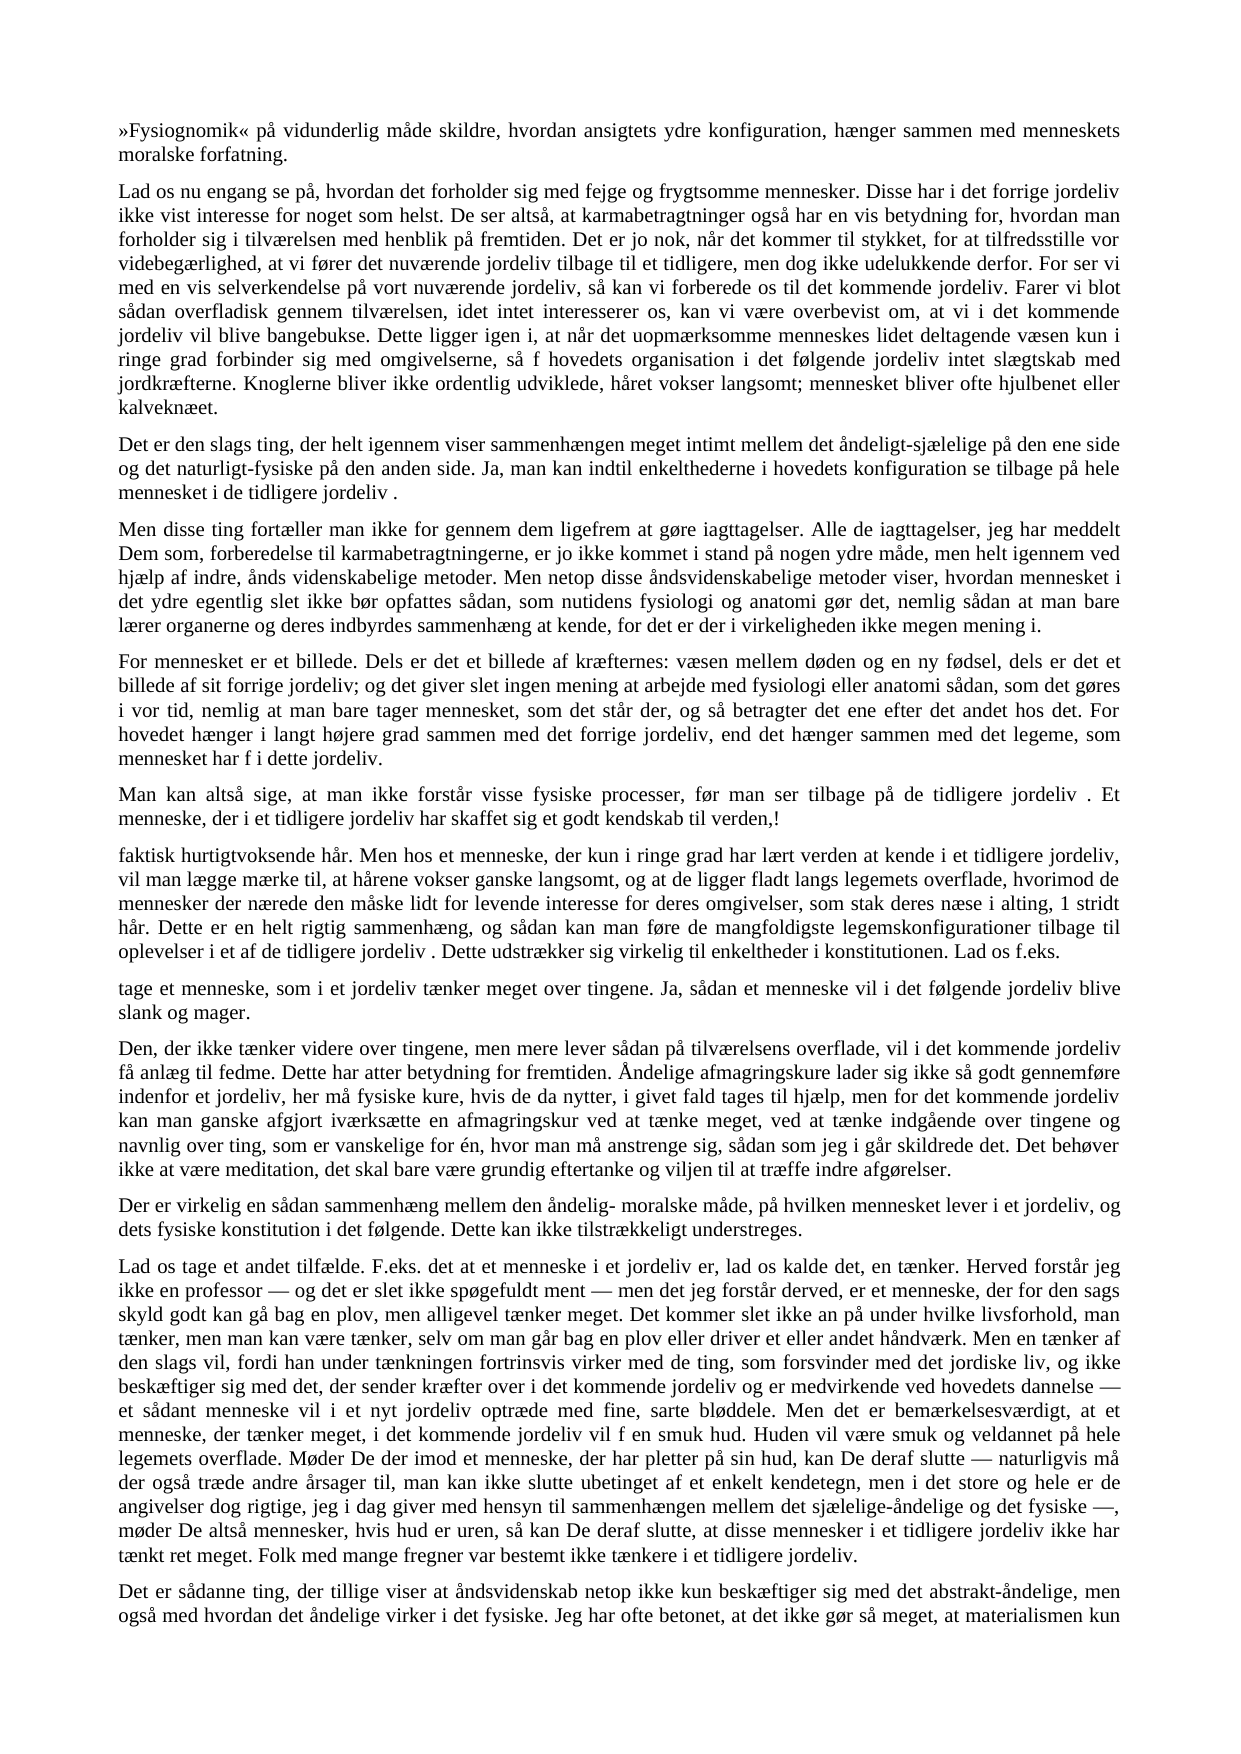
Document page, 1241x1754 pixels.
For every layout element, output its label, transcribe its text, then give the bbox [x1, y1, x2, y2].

text Det er den slags ting, der helt igennem viser sammenhængen meget intimt mellem det åndeligt-sjælelige på den ene side og det naturligt-fysiske på den anden side. Ja, man kan indtil enkelthederne i hovedets konfiguration se tilbage på hele mennesket i de tidligere jordeliv . [118, 432, 1122, 504]
text Den, der ikke tænker videre over tingene, men mere lever sådan på tilværelsens overflade, vil i det kommende jordeliv få anlæg til fedme. Dette har atter betydning for fremtiden. Åndelige afmagringskure lader sig ikke så godt gennemføre indenfor et jordeliv, her må fysiske kure, hvis de da nytter, i givet fald tages til hjælp, men for det kommende jordeliv kan man ganske afgjort iværksætte en afmagringskur ved at tænke meget, ved at tænke indgående over tingene og navnlig over ting, som er vanskelige for én, hvor man må anstrenge sig, sådan som jeg i går skildrede det. Det behøver ikke at være meditation, det skal bare være grundig eftertanke og viljen til at træffe indre afgørelser. [118, 1036, 1122, 1181]
text »Fysiognomik« på vidunderlig måde skildre, hvordan ansigtets ydre konfiguration, hænger sammen med menneskets moralske forfatning. [118, 118, 1122, 166]
text Der er virkelig en sådan sammenhæng mellem den åndelig- moralske måde, på hvilken mennesket lever i et jordeliv, og dets fysiske konstitution i det følgende. Dette kan ikke tilstrækkeligt understreges. [118, 1193, 1122, 1241]
text Det er sådanne ting, der tillige viser at åndsvidenskab netop ikke kun beskæftiger sig med det abstrakt-åndelige, men også med hvordan det åndelige virker i det fysiske. Jeg har ofte betonet, at det ikke gør så meget, at materialismen kun [118, 1579, 1122, 1627]
text Men disse ting fortæller man ikke for gennem dem ligefrem at gøre iagttagelser. Alle de iagttagelser, jeg har meddelt Dem som, forberedelse til karmabetragtningerne, er jo ikke kommet i stand på nogen ydre måde, men helt igennem ved hjælp af indre, ånds videnskabelige metoder. Men netop disse åndsvidenskabelige metoder viser, hvordan mennesket i det ydre egentlig slet ikke bør opfattes sådan, som nutidens fysiologi og anatomi gør det, nemlig sådan at man bare lærer organerne og deres indbyrdes sammenhæng at kende, for det er der i virkeligheden ikke megen mening i. [118, 517, 1122, 637]
text For mennesket er et billede. Dels er det et billede af kræfternes: væsen mellem døden og en ny fødsel, dels er det et billede af sit forrige jordeliv; og det giver slet ingen mening at arbejde med fysiologi eller anatomi sådan, som det gøres i vor tid, nemlig at man bare tager mennesket, som det står der, og så betragter det ene efter det andet hos det. For hovedet hænger i langt højere grad sammen med det forrige jordeliv, end det hænger sammen med det legeme, som mennesket har f i dette jordeliv. [118, 649, 1122, 770]
text faktisk hurtigtvoksende hår. Men hos et menneske, der kun i ringe grad har lært verden at kende i et tidligere jordeliv, vil man lægge mærke til, at hårene vokser ganske langsomt, og at de ligger fladt langs legemets overflade, hvorimod de mennesker der nærede den måske lidt for levende interesse for deres omgivelser, som stak deres næse i alting, 1 stridt hår. Dette er en helt rigtig sammenhæng, og sådan kan man føre de mangfoldigste legemskonfigurationer tilbage til oplevelser i et af de tidligere jordeliv . Dette udstrækker sig virkelig til enkeltheder i konstitutionen. Lad os f.eks. [118, 843, 1122, 963]
text Lad os nu engang se på, hvordan det forholder sig med fejge og frygtsomme mennesker. Disse har i det forrige jordeliv ikke vist interesse for noget som helst. De ser altså, at karmabetragtninger også har en vis betydning for, hvordan man forholder sig i tilværelsen med henblik på fremtiden. Det er jo nok, når det kommer til stykket, for at tilfredsstille vor videbegærlighed, at vi fører det nuværende jordeliv tilbage til et tidligere, men dog ikke udelukkende derfor. For ser vi med en vis selverkendelse på vort nuværende jordeliv, så kan vi forberede os til det kommende jordeliv. Farer vi blot sådan overfladisk gennem tilværelsen, idet intet interesserer os, kan vi være overbevist om, at vi i det kommende jordeliv vil blive bangebukse. Dette ligger igen i, at når det uopmærksomme menneskes lidet deltagende væsen kun i ringe grad forbinder sig med omgivelserne, så f hovedets organisation i det følgende jordeliv intet slægtskab med jordkræfterne. Knoglerne bliver ikke ordentlig udviklede, håret vokser langsomt; mennesket bliver ofte hjulbenet eller kalveknæet. [118, 179, 1122, 419]
text Man kan altså sige, at man ikke forstår visse fysiske processer, før man ser tilbage på de tidligere jordeliv . Et menneske, der i et tidligere jordeliv har skaffet sig et godt kendskab til verden,! [118, 782, 1122, 830]
text Lad os tage et andet tilfælde. F.eks. det at et menneske i et jordeliv er, lad os kalde det, en tænker. Herved forstår jeg ikke en professor — og det er slet ikke spøgefuldt ment — men det jeg forstår derved, er et menneske, der for den sags skyld godt kan gå bag en plov, men alligevel tænker meget. Det kommer slet ikke an på under hvilke livsforhold, man tænker, men man kan være tænker, selv om man går bag en plov eller driver et eller andet håndværk. Men en tænker af den slags vil, fordi han under tænkningen fortrinsvis virker med de ting, som forsvinder med det jordiske liv, og ikke beskæftiger sig med det, der sender kræfter over i det kommende jordeliv og er medvirkende ved hovedets dannelse — et sådant menneske vil i et nyt jordeliv optræde med fine, sarte bløddele. Men det er bemærkelsesværdigt, at et menneske, der tænker meget, i det kommende jordeliv vil f en smuk hud. Huden vil være smuk og veldannet på hele legemets overflade. Møder De der imod et menneske, der har pletter på sin hud, kan De deraf slutte — naturligvis må der også træde andre årsager til, man kan ikke slutte ubetinget af et enkelt kendetegn, men i det store og hele er de angivelser dog rigtige, jeg i dag giver med hensyn til sammenhængen mellem det sjælelige-åndelige og det fysiske —, møder De altså mennesker, hvis hud er uren, så kan De deraf slutte, at disse mennesker i et tidligere jordeliv ikke har tænkt ret meget. Folk med mange fregner var bestemt ikke tænkere i et tidligere jordeliv. [118, 1254, 1122, 1567]
text tage et menneske, som i et jordeliv tænker meget over tingene. Ja, sådan et menneske vil i det følgende jordeliv blive slank og mager. [118, 976, 1122, 1024]
